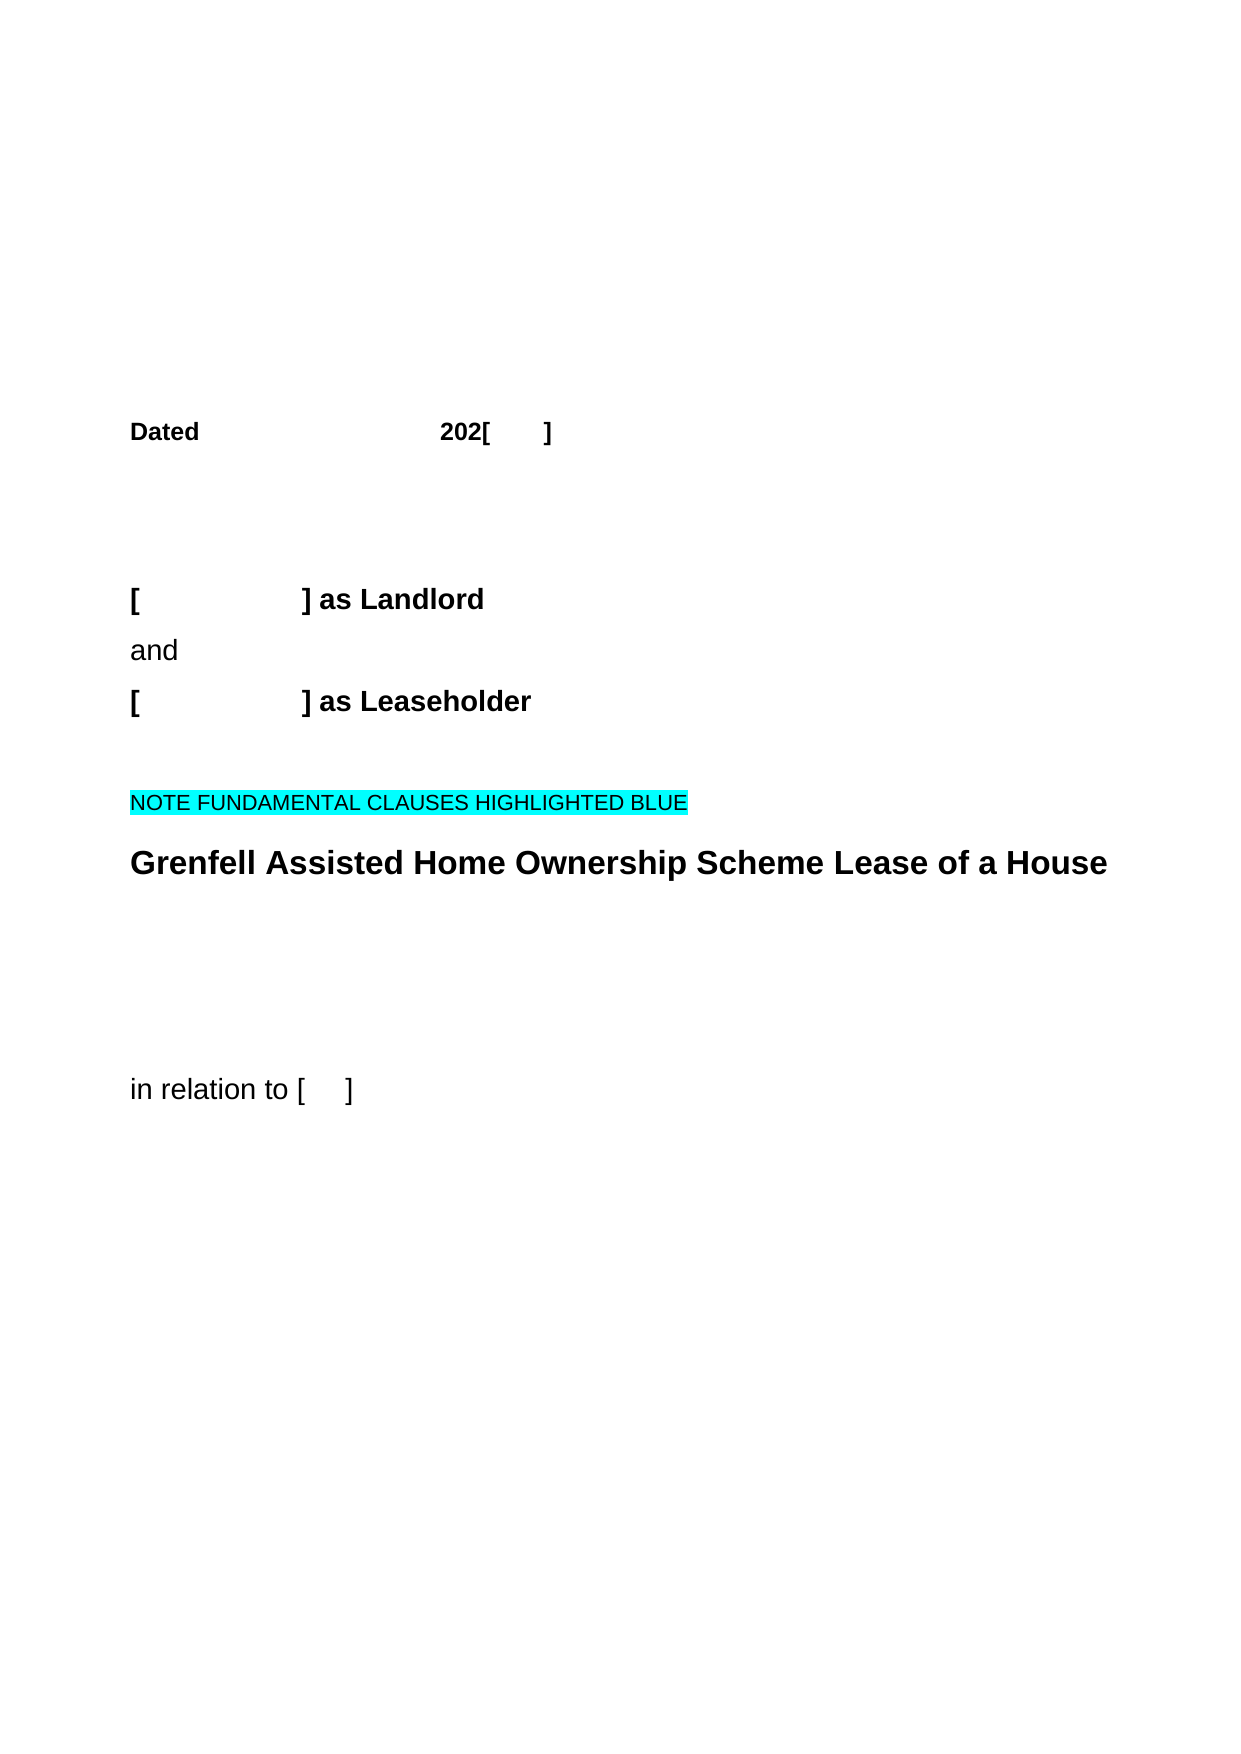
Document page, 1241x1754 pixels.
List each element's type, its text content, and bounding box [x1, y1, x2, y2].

table_header [639, 913, 1193, 1021]
text NOTE FUNDAMENTAL CLAUSES HIGHLIGHTED BLUE [130, 789, 1110, 815]
text in relation to [ ] [130, 1072, 1110, 1106]
table_header [130, 74, 1110, 416]
table_cell [130, 1021, 1193, 1072]
text Grenfell Assisted Home Ownership Scheme Lease of a House [130, 843, 1110, 882]
table_header [130, 913, 639, 1021]
text [ ] as Leaseholder [130, 684, 1110, 718]
text Dated 202[ ] [130, 416, 1110, 445]
text [ ] as Landlord [130, 582, 1110, 616]
text and [130, 633, 1110, 667]
